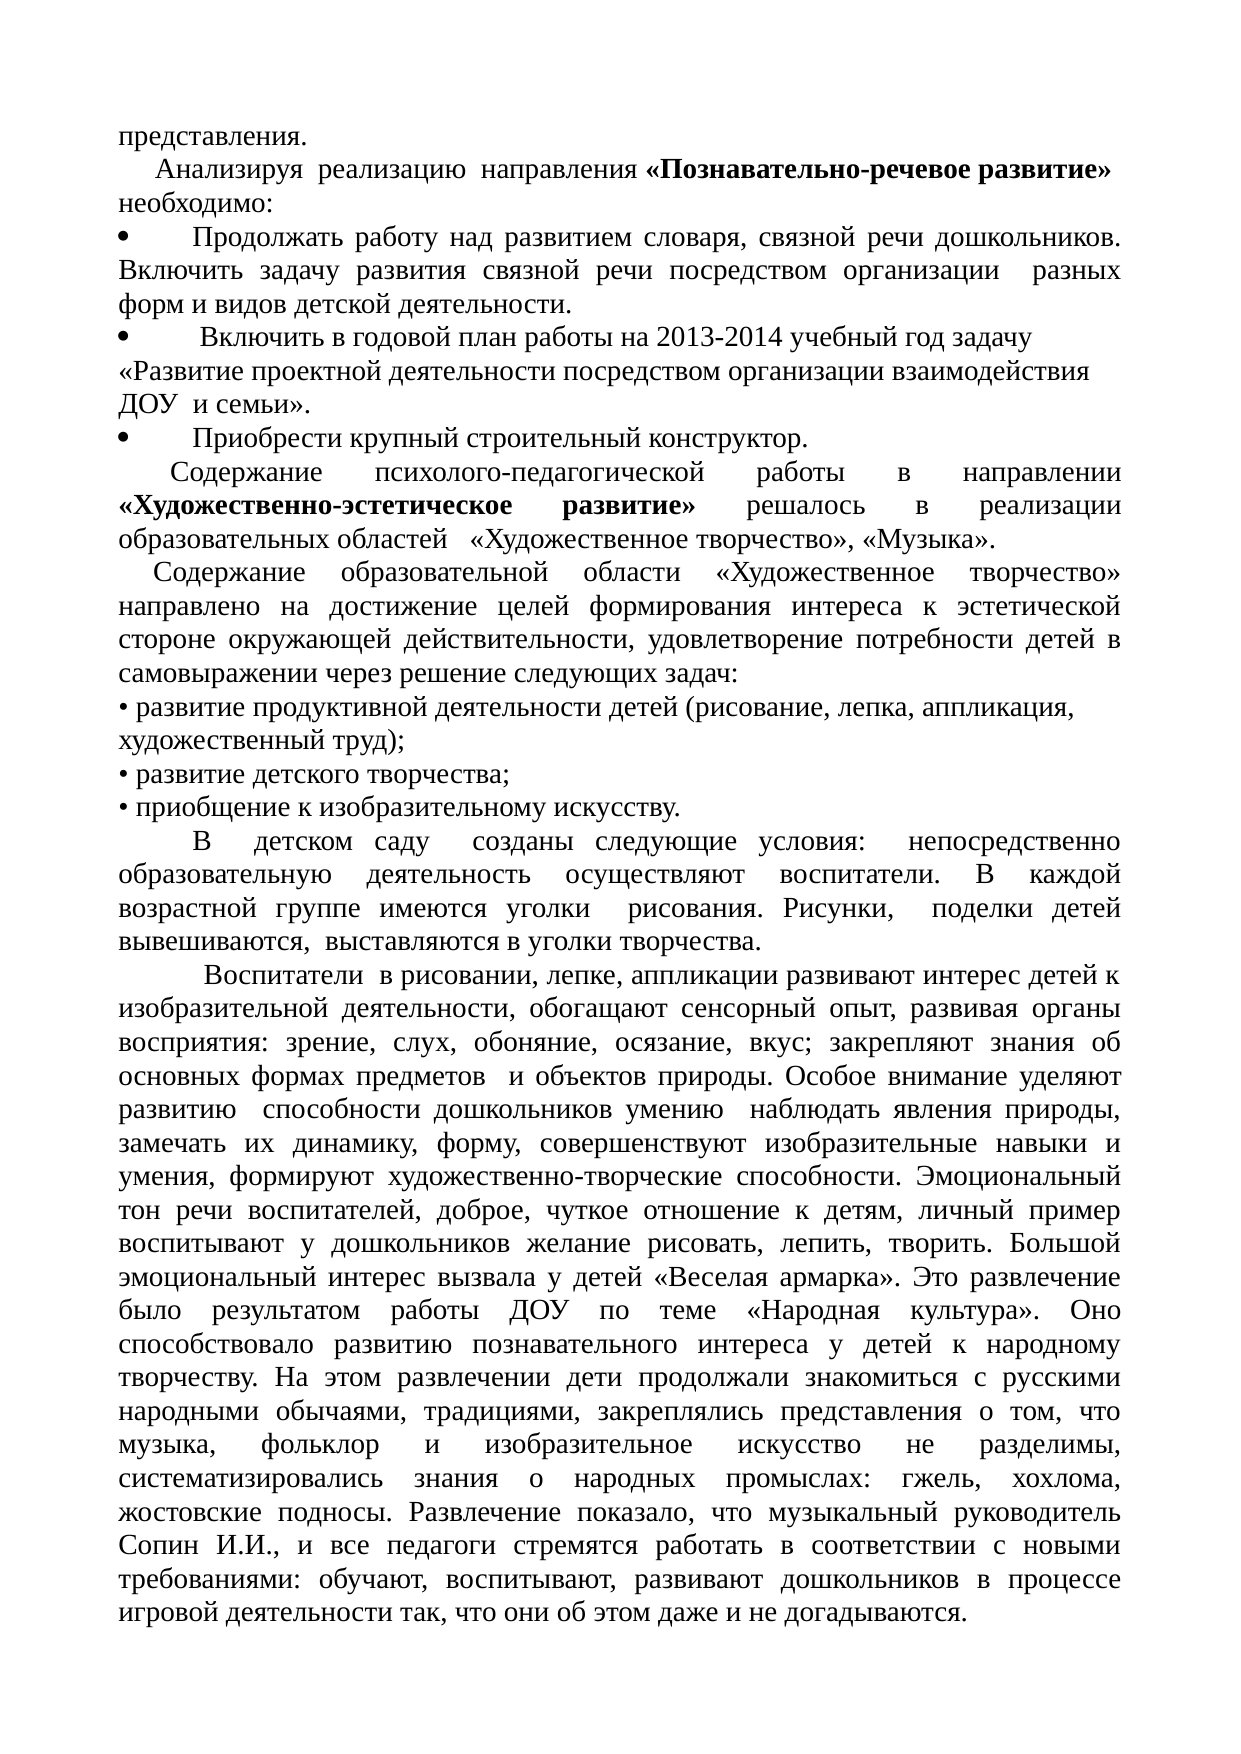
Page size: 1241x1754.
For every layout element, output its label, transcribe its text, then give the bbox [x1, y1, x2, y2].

list Включить в годовой план работы на 2013-2014 учебный год задачу «Развитие проектной деятельности посредством организации взаимодействия ДОУ и семьи». [118, 319, 1122, 420]
text • развитие продуктивной деятельности детей (рисование, лепка, аппликация, [118, 689, 1122, 722]
text художественный труд); [118, 722, 1122, 756]
text • развитие детского творчества; [118, 756, 1122, 789]
list Приобрести крупный строительный конструктор. [118, 420, 1122, 454]
text Анализируя реализацию направления «Познавательно-речевое развитие» необходимо: [118, 152, 1122, 219]
list представления. [118, 118, 1122, 152]
text В детском саду созданы следующие условия: непосредственно образовательную деятельность осуществляют воспитатели. В каждой возрастной группе имеются уголки рисования. Рисунки, поделки детей вывешиваются, выставляются в уголки творчества. [118, 823, 1122, 957]
text Содержание образовательной области «Художественное творчество» направлено на достижение целей формирования интереса к эстетической стороне окружающей действительности, удовлетворение потребности детей в самовыражении через решение следующих задач: [118, 554, 1122, 689]
text Содержание психолого-педагогической работы в направлении «Художественно-эстетическое развитие» решалось в реализации образовательных областей «Художественное творчество», «Музыка». [118, 454, 1122, 554]
list Продолжать работу над развитием словаря, связной речи дошкольников. Включить задачу развития связной речи посредством организации разных форм и видов детской деятельности. [118, 219, 1122, 319]
text • приобщение к изобразительному искусству. [118, 789, 1122, 823]
text Воспитатели в рисовании, лепке, аппликации развивают интерес детей к изобразительной деятельности, обогащают сенсорный опыт, развивая органы восприятия: зрение, слух, обоняние, осязание, вкус; закрепляют знания об основных формах предметов и объектов природы. Особое внимание уделяют развитию способности дошкольников умению наблюдать явления природы, замечать их динамику, форму, совершенствуют изобразительные навыки и умения, формируют художественно-творческие способности. Эмоциональный тон речи воспитателей, доброе, чуткое отношение к детям, личный пример воспитывают у дошкольников желание рисовать, лепить, творить. Большой эмоциональный интерес вызвала у детей «Веселая армарка». Это развлечение было результатом работы ДОУ по теме «Народная культура». Оно способствовало развитию познавательного интереса у детей к народному творчеству. На этом развлечении дети продолжали знакомиться с русскими народными обычаями, традициями, закреплялись представления о том, что музыка, фольклор и изобразительное искусство не разделимы, систематизировались знания о народных промыслах: гжель, хохлома, жостовские подносы. Развлечение показало, что музыкальный руководитель Сопин И.И., и все педагоги стремятся работать в соответствии с новыми требованиями: обучают, воспитывают, развивают дошкольников в процессе игровой деятельности так, что они об этом даже и не догадываются. [118, 957, 1122, 1628]
